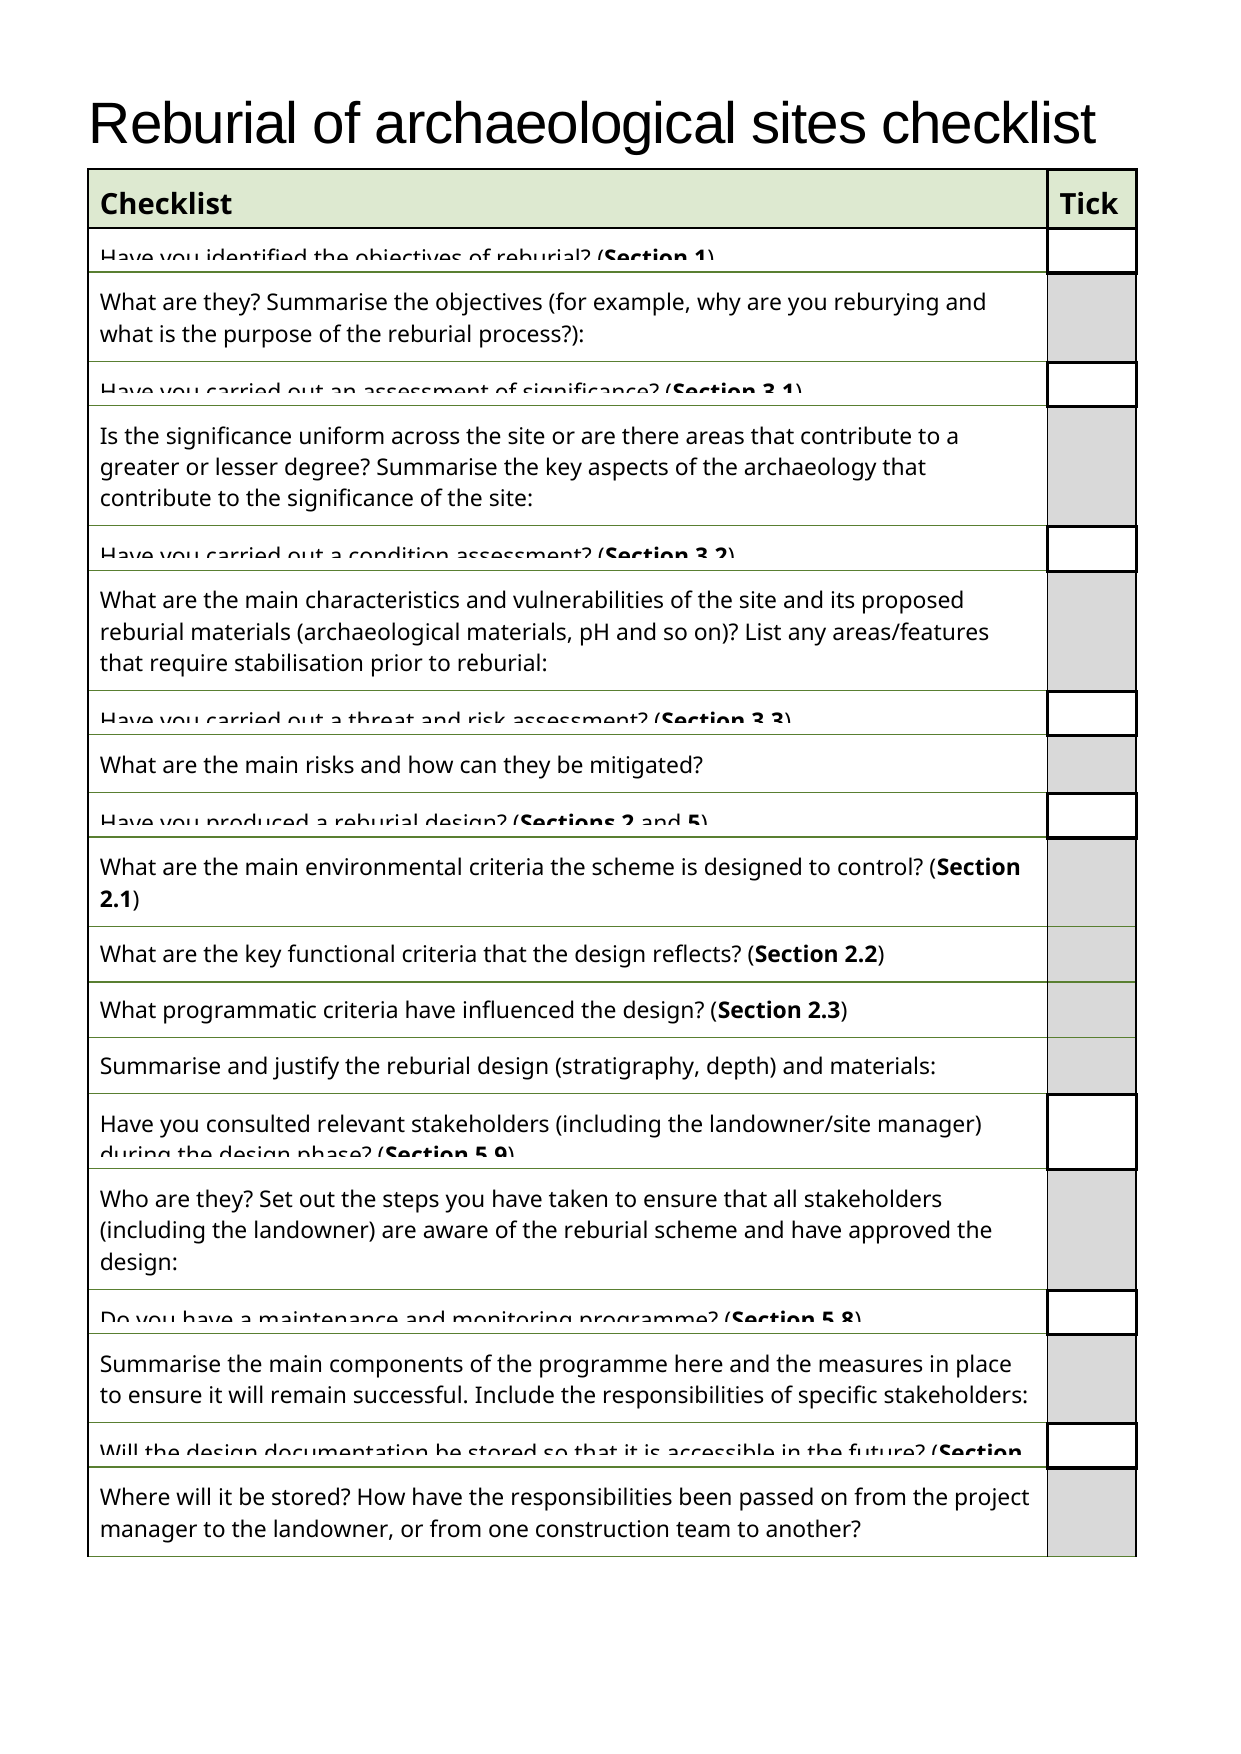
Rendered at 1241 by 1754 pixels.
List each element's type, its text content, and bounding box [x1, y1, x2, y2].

table_header Checklist [89, 170, 1046, 227]
table_cell [1049, 230, 1135, 271]
table_cell What programmatic criteria have influenced the design? (Section 2.3) [89, 983, 1047, 1037]
table_header Tick [1049, 171, 1135, 227]
table_cell [1048, 573, 1135, 690]
table_cell What are the main risks and how can they be mitigated? [89, 735, 1047, 792]
table_cell [1048, 927, 1135, 981]
table_cell Where will it be stored? How have the responsibilities been passed on from the project manager to the landowner, or from one construction team to another? [89, 1468, 1047, 1556]
table_cell [1049, 693, 1135, 734]
table_cell [1048, 1038, 1135, 1093]
table_cell Will the design documentation be stored so that it is accessible in the future? (Section 5.10) [89, 1423, 1046, 1466]
table_cell [1048, 408, 1135, 525]
table_cell [1048, 983, 1135, 1037]
table_cell What are they? Summarise the objectives (for example, why are you reburying and what is the purpose of the reburial process?): [89, 273, 1047, 361]
table_cell [1049, 1292, 1135, 1333]
table_cell Summarise the main components of the programme here and the measures in place to ensure it will remain successful. Include the responsibilities of specific stakeholders: [89, 1334, 1047, 1422]
table_cell [1049, 1425, 1135, 1466]
table_cell [1048, 275, 1135, 361]
table_cell [1048, 840, 1135, 926]
table_cell Have you consulted relevant stakeholders (including the landowner/site manager) during the design phase? (Section 5.9) [89, 1094, 1046, 1168]
table_cell Have you produced a reburial design? (Sections 2 and 5) [89, 793, 1046, 836]
table_cell [1048, 1171, 1135, 1289]
table_cell What are the key functional criteria that the design reflects? (Section 2.2) [89, 927, 1047, 981]
table_cell Who are they? Set out the steps you have taken to ensure that all stakeholders (including the landowner) are aware of the reburial scheme and have approved the design: [89, 1169, 1047, 1289]
table_cell What are the main environmental criteria the scheme is designed to control? (Section 2.1) [89, 838, 1047, 926]
table_cell [1049, 1096, 1135, 1168]
table_cell Have you carried out a threat and risk assessment? (Section 3.3) [89, 691, 1046, 734]
table_cell Have you carried out a condition assessment? (Section 3.2) [89, 526, 1046, 569]
table_cell [1048, 1336, 1135, 1422]
table_cell [1049, 364, 1135, 405]
table_cell Summarise and justify the reburial design (stratigraphy, depth) and materials: [89, 1038, 1047, 1093]
table_cell [1048, 1470, 1135, 1556]
table_cell [1048, 737, 1135, 792]
table_cell Is the significance uniform across the site or are there areas that contribute to a greater or lesser degree? Summarise the key aspects of the archaeology that contribute to the significance of the site: [89, 406, 1047, 525]
table_cell Have you identified the objectives of reburial? (Section 1) [89, 229, 1046, 271]
table_cell What are the main characteristics and vulnerabilities of the site and its proposed reburial materials (archaeological materials, pH and so on)? List any areas/features that require stabilisation prior to reburial: [89, 571, 1047, 690]
table_cell Do you have a maintenance and monitoring programme? (Section 5.8) [89, 1290, 1046, 1333]
title Reburial of archaeological sites checklist [89, 89, 1152, 156]
table_cell [1049, 795, 1135, 836]
table_cell Have you carried out an assessment of significance? (Section 3.1) [89, 362, 1046, 405]
table_cell [1049, 528, 1135, 569]
